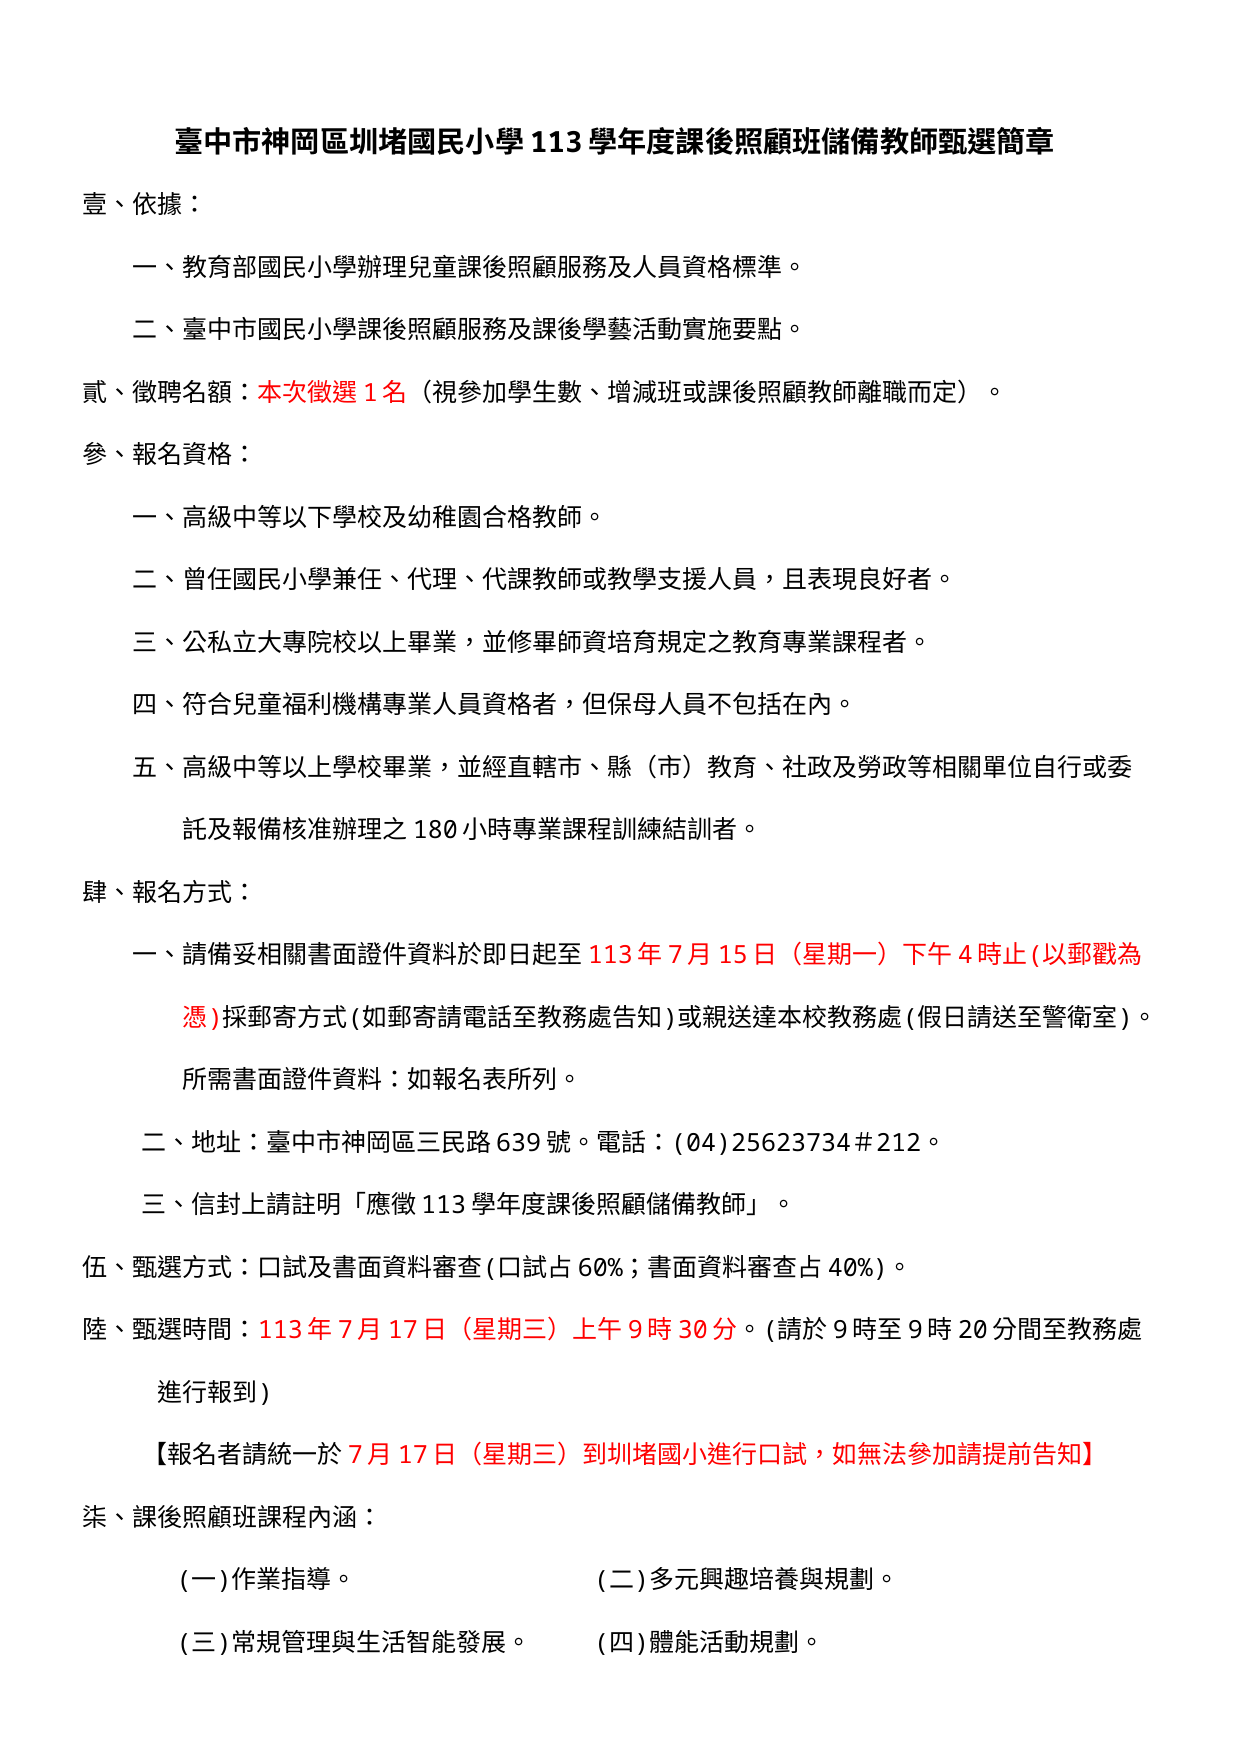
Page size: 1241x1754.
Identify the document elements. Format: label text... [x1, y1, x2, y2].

text 四、符合兒童福利機構專業人員資格者，但保母人員不包括在內。 [133, 661, 1146, 724]
text (三)常規管理與生活智能發展。 (四)體能活動規劃。 [176, 1599, 1146, 1661]
text 伍、甄選方式：口試及書面資料審查(口試占60%；書面資料審查占40%)。 [83, 1224, 1146, 1286]
text 壹、依據： [83, 161, 1146, 224]
text 三、信封上請註明「應徵113學年度課後照顧儲備教師」。 [141, 1161, 1146, 1224]
text 參、報名資格： [83, 411, 1146, 474]
text 二、地址：臺中市神岡區三民路639號。電話：(04)25623734＃212。 [141, 1099, 1146, 1161]
text 貳、徵聘名額：本次徵選1名（視參加學生數、增減班或課後照顧教師離職而定）。 [83, 349, 1146, 411]
text 一、高級中等以下學校及幼稚園合格教師。 [133, 474, 1146, 536]
text 【報名者請統一於7月17日（星期三）到圳堵國小進行口試，如無法參加請提前告知】 [83, 1411, 1146, 1474]
text 五、高級中等以上學校畢業，並經直轄市、縣（市）教育、社政及勞政等相關單位自行或委託及報備核准辦理之180小時專業課程訓練結訓者。 [133, 724, 1146, 849]
text 柒、課後照顧班課程內涵： [83, 1474, 1146, 1536]
text (一)作業指導。 (二)多元興趣培養與規劃。 [176, 1536, 1146, 1599]
text 陸、甄選時間：113年7月17日（星期三）上午9時30分。(請於9時至9時20分間至教務處進行報到) [83, 1286, 1146, 1411]
text 三、公私立大專院校以上畢業，並修畢師資培育規定之教育專業課程者。 [133, 599, 1146, 661]
text 臺中市神岡區圳堵國民小學113學年度課後照顧班儲備教師甄選簡章 [83, 99, 1146, 161]
text 一、請備妥相關書面證件資料於即日起至113年7月15日（星期一）下午4時止(以郵戳為憑)採郵寄方式(如郵寄請電話至教務處告知)或親送達本校教務處(假日請送至警衛室)。所需書面證件資料：如報名表所列。 [133, 911, 1146, 1099]
text 二、臺中市國民小學課後照顧服務及課後學藝活動實施要點。 [133, 286, 1146, 349]
text 肆、報名方式： [83, 849, 1146, 911]
text 一、教育部國民小學辦理兒童課後照顧服務及人員資格標準。 [133, 224, 1146, 286]
text 二、曾任國民小學兼任、代理、代課教師或教學支援人員，且表現良好者。 [133, 536, 1146, 599]
